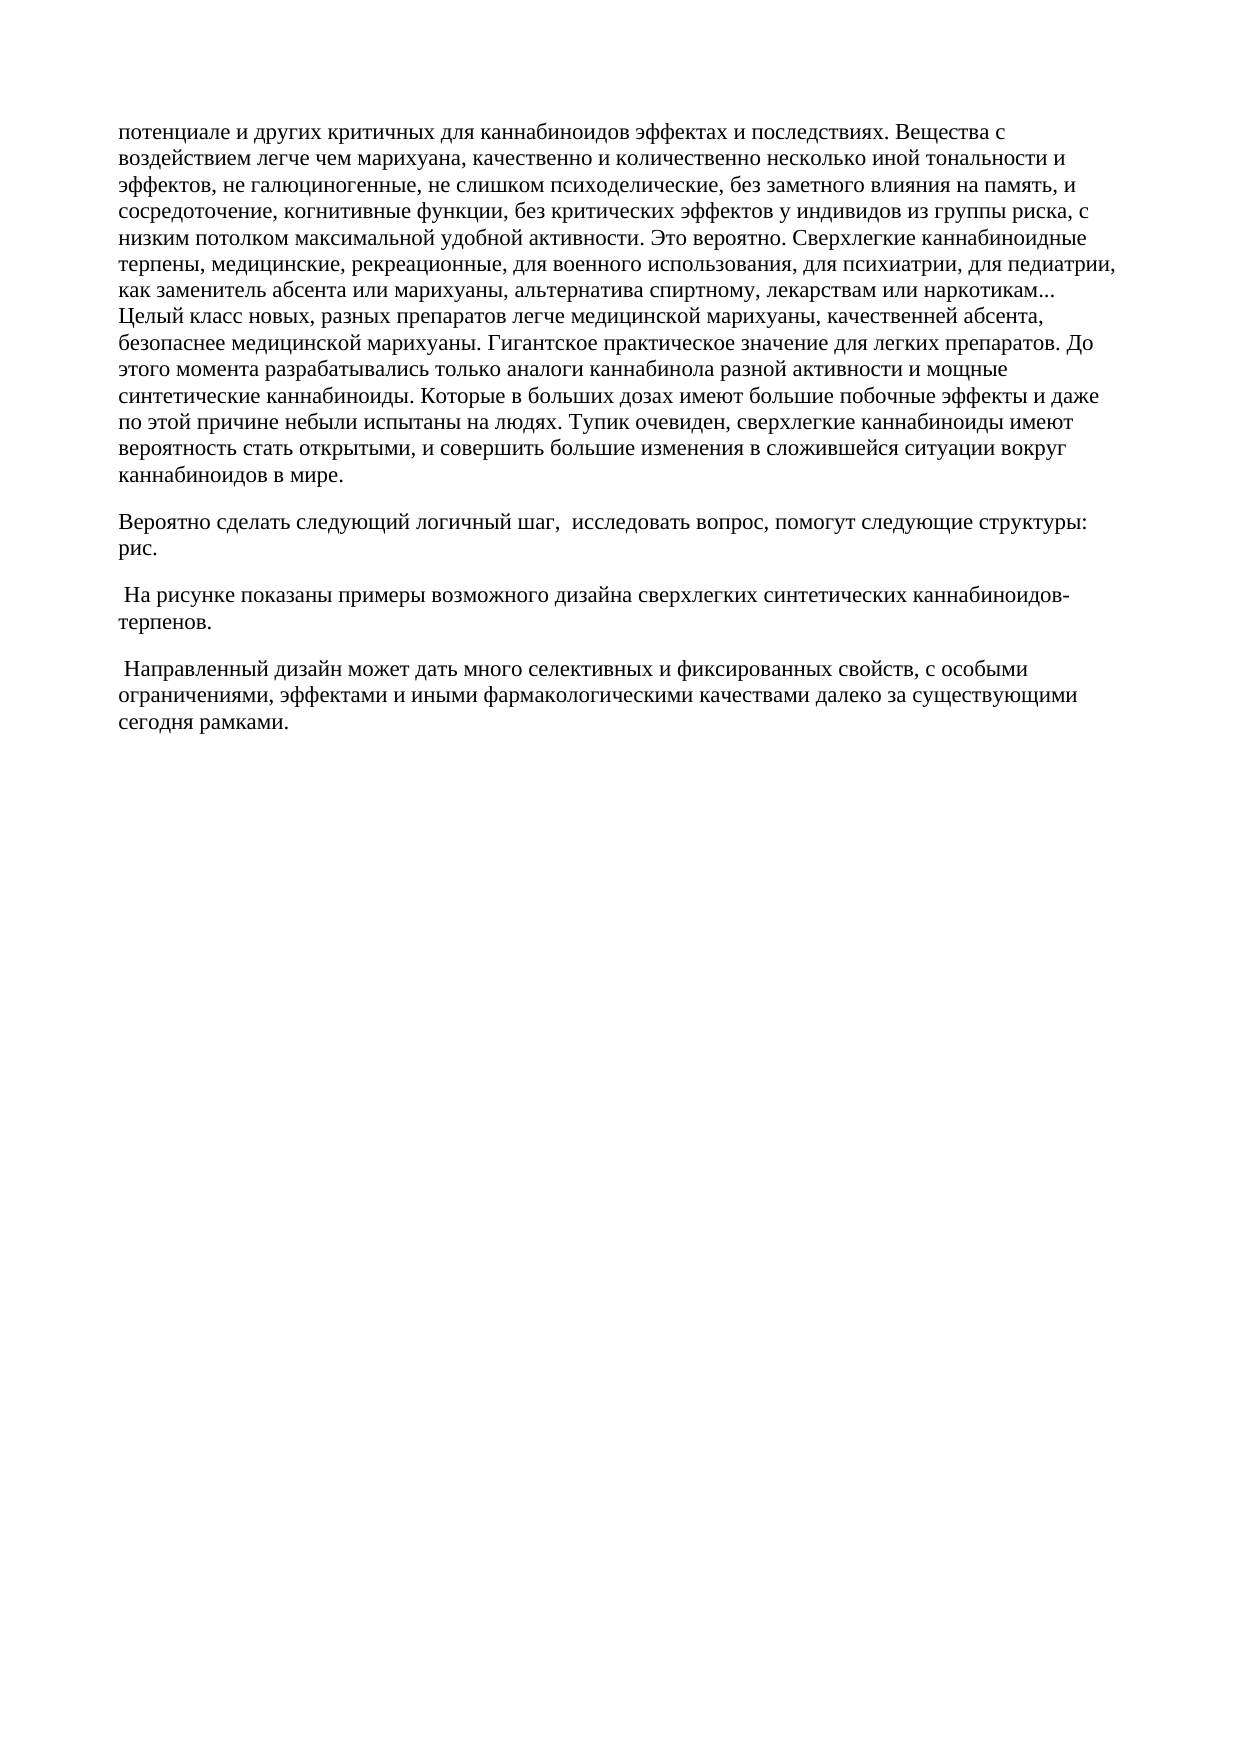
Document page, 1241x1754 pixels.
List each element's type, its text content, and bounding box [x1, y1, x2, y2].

text потенциале и других критичных для каннабиноидов эффектах и последствиях. Вещества с воздействием легче чем марихуана, качественно и количественно несколько иной тональности и эффектов, не галюциногенные, не слишком психоделические, без заметного влияния на память, и сосредоточение, когнитивные функции, без критических эффектов у индивидов из группы риска, с низким потолком максимальной удобной активности. Это вероятно. Сверхлегкие каннабиноидные терпены, медицинские, рекреационные, для военного использования, для психиатрии, для педиатрии, как заменитель абсента или марихуаны, альтернатива спиртному, лекарствам или наркотикам... Целый класс новых, разных препаратов легче медицинской марихуаны, качественней абсента, безопаснее медицинской марихуаны. Гигантское практическое значение для легких препаратов. До этого момента разрабатывались только аналоги каннабинола разной активности и мощные синтетические каннабиноиды. Которые в больших дозах имеют большие побочные эффекты и даже по этой причине небыли испытаны на людях. Тупик очевиден, сверхлегкие каннабиноиды имеют вероятность стать открытыми, и совершить большие изменения в сложившейся ситуации вокруг каннабиноидов в мире. [118, 118, 1122, 487]
text На рисунке показаны примеры возможного дизайна сверхлегких синтетических каннабиноидов-терпенов. [118, 581, 1122, 634]
text Вероятно сделать следующий логичный шаг, исследовать вопрос, помогут следующие структуры: рис. [118, 508, 1122, 561]
text Направленный дизайн может дать много селективных и фиксированных свойств, с особыми ограничениями, эффектами и иными фармакологическими качествами далеко за существующими сегодня рамками. [118, 655, 1122, 734]
